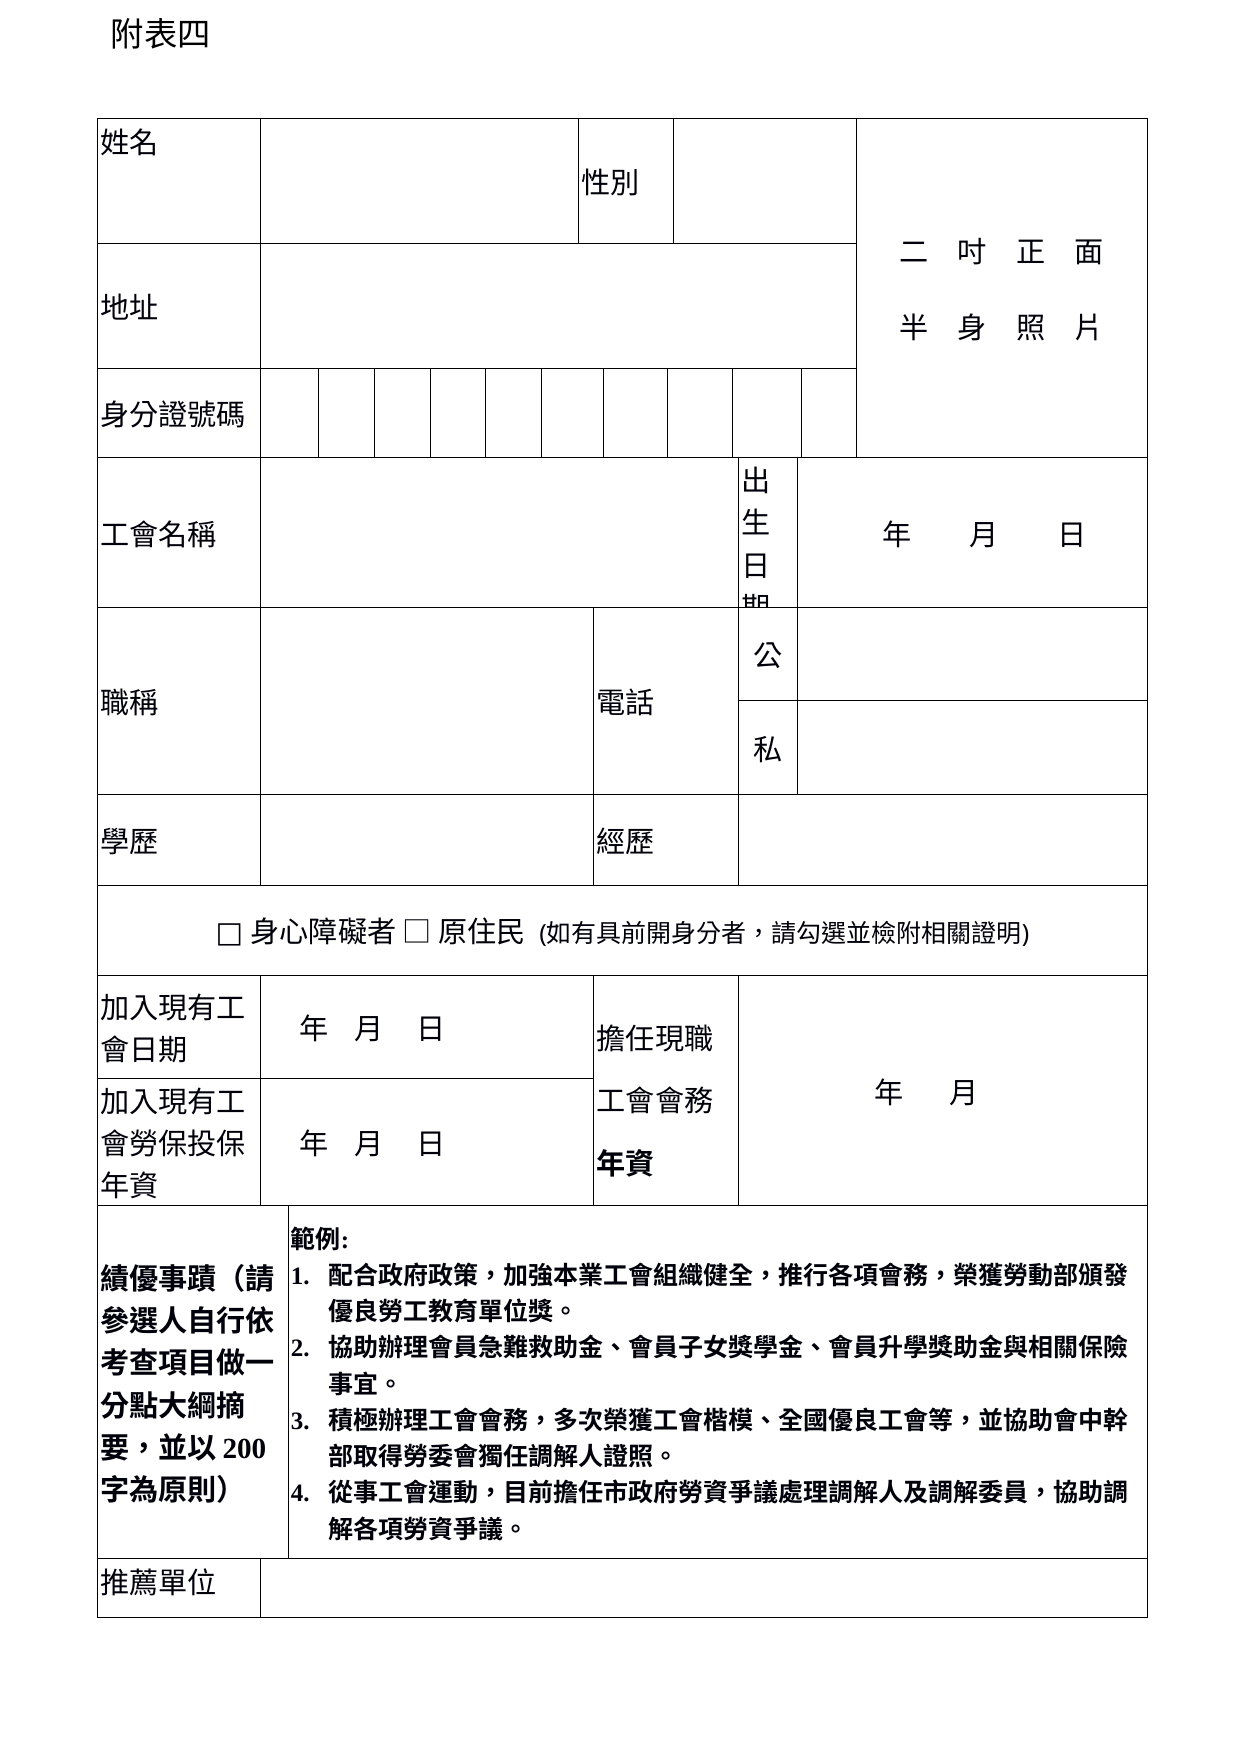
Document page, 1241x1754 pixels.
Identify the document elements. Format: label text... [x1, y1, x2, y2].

table_cell [486, 369, 541, 457]
table_cell □ 身心障礙者 □ 原住民 (如有具前開身分者，請勾選並檢附相關證明) [98, 886, 1147, 975]
table_header [261, 119, 578, 243]
table_cell [261, 244, 856, 368]
table_cell [733, 369, 801, 457]
table_header 性別 [579, 119, 673, 243]
table_cell 工會名稱 [98, 458, 260, 607]
table_cell [542, 369, 603, 457]
table_cell 公 [739, 608, 797, 700]
table_cell [739, 795, 1147, 884]
table_header [674, 119, 856, 243]
table_cell 年 月 日 [798, 458, 1147, 607]
table_cell 學歷 [98, 795, 260, 884]
table_cell 範例: 配合政府政策，加強本業工會組織健全，推行各項會務，榮獲勞動部頒發優良勞工教育單位獎。 協助辦理會員急難救助金、會員子女獎學金、會員升學獎助金與相關保險事宜。 積極辦理工會會務，多次榮獲工會楷模、全國優良工會等，並協助會中幹部取得勞委會獨任調解人證照。 從事工會運動，目前擔任市政府勞資爭議處理調解人及調解委員，協助調解各項勞資爭議。 [289, 1206, 1147, 1558]
table_cell 地址 [98, 244, 260, 368]
table_cell 年 月 日 [261, 976, 593, 1077]
table_cell 私 [739, 701, 797, 794]
table_cell 擔任現職工會會務年資 [594, 976, 738, 1205]
table_cell [261, 369, 318, 457]
table_cell [261, 608, 593, 794]
table_cell [604, 369, 667, 457]
table_cell 年 月 日 [261, 1079, 593, 1205]
table_cell 電話 [594, 608, 738, 794]
table_cell 推薦單位（加蓋單位圖記或印章） [98, 1559, 260, 1617]
table_cell 職稱 [98, 608, 260, 794]
table_cell 經歷 [594, 795, 738, 884]
table_cell [798, 701, 1147, 794]
table_cell 年 月 [739, 976, 1147, 1205]
table_cell [798, 608, 1147, 700]
table_cell [261, 1559, 1147, 1617]
table_cell [802, 369, 856, 457]
table_cell [261, 458, 738, 607]
table_cell [319, 369, 374, 457]
table_cell [261, 795, 593, 884]
table_cell 加入現有工會日期 [98, 976, 260, 1077]
table_cell [431, 369, 485, 457]
table_cell [375, 369, 430, 457]
table_header 二 吋 正 面 半 身 照 片 [857, 119, 1147, 457]
table_cell 績優事蹟（請參選人自行依考查項目做一分點大綱摘要，並以200字為原則） [98, 1206, 288, 1558]
table_cell [668, 369, 732, 457]
table_cell 身分證號碼 [98, 369, 260, 457]
table_header 姓名 [98, 119, 260, 243]
